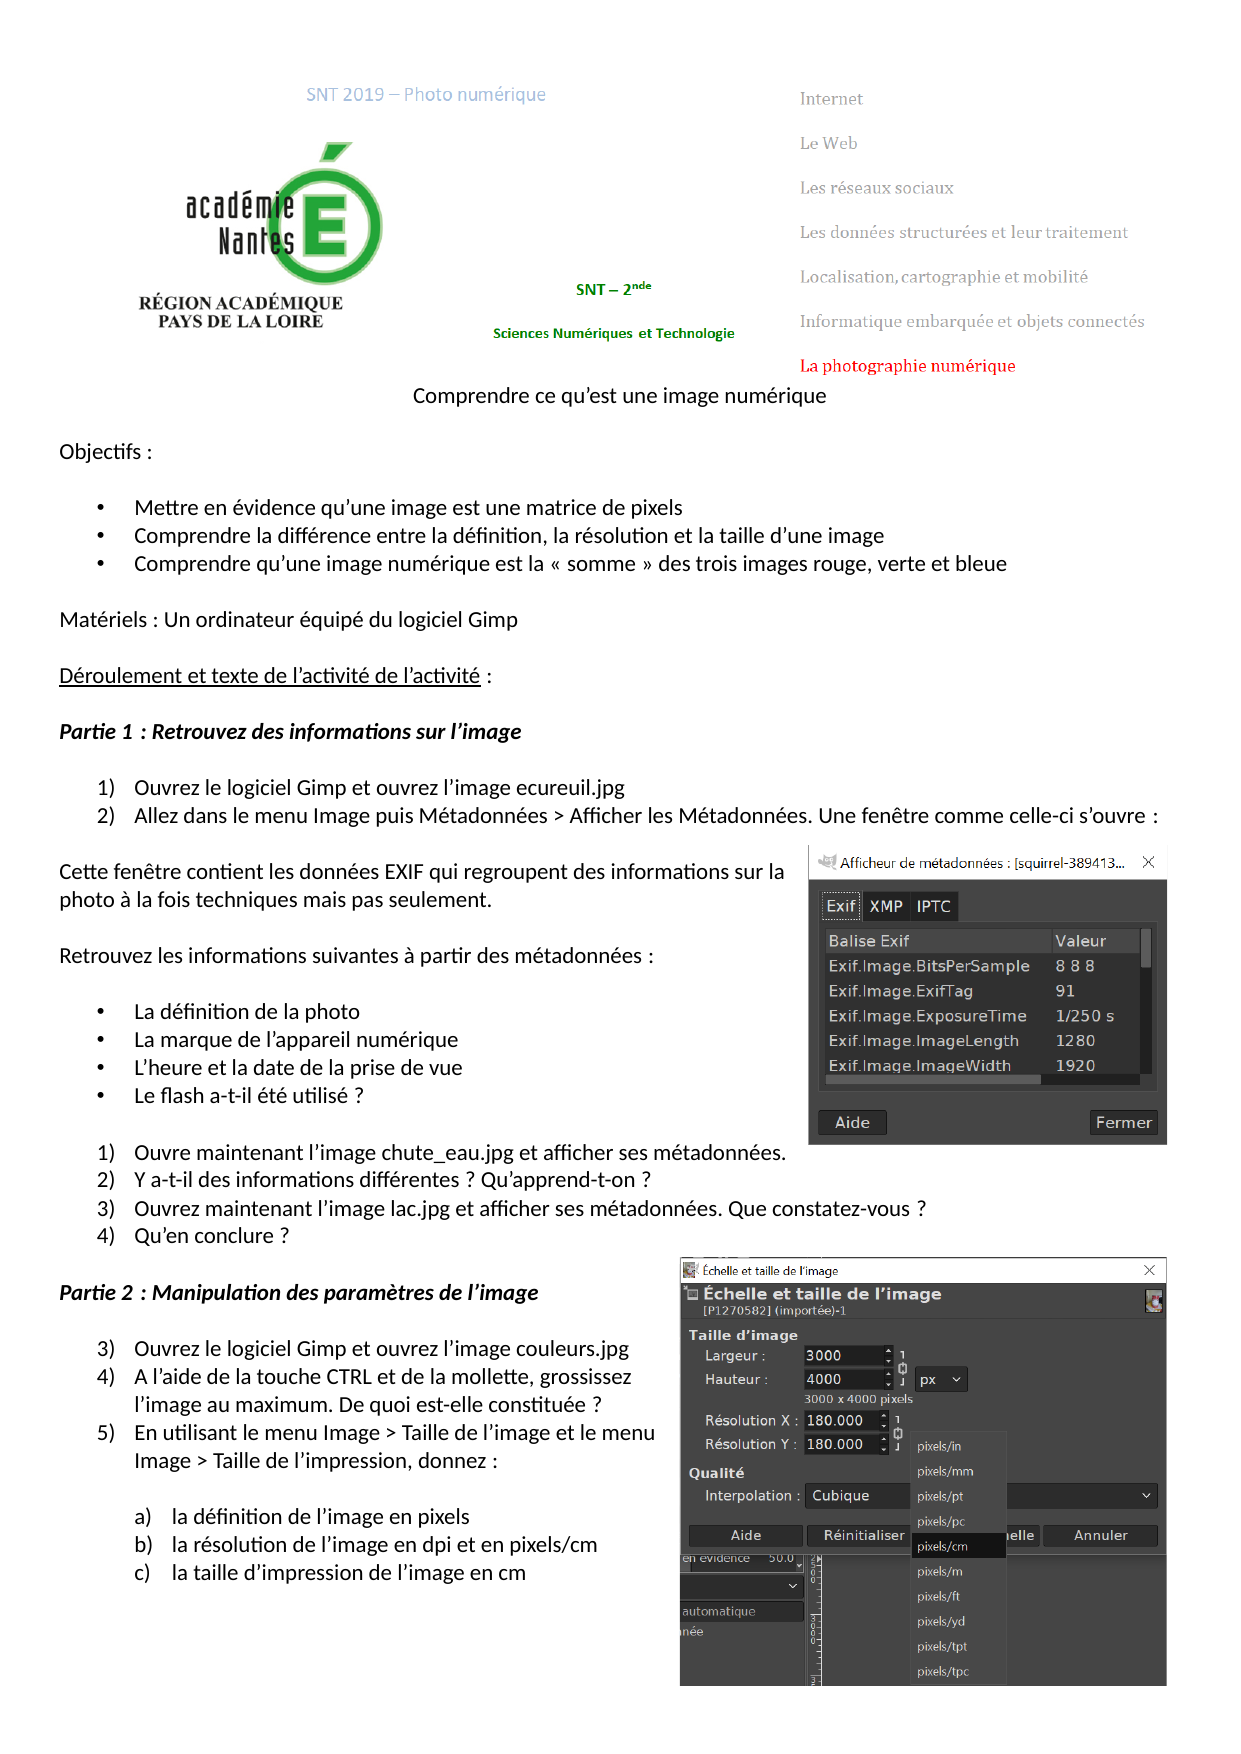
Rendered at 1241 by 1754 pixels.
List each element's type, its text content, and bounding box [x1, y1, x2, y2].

list La marque de l’appareil numérique [97, 1026, 808, 1053]
list Y a-t-il des informations différentes ? Qu’apprend-t-on ? [97, 1166, 1181, 1194]
text Matériels : Un ordinateur équipé du logiciel Gimp [59, 605, 1181, 633]
list Ouvrez maintenant l’image lac.jpg et afficher ses métadonnées. Que constatez-vous ? [97, 1194, 1181, 1222]
list Comprendre la différence entre la définition, la résolution et la taille d’une image [97, 521, 1181, 549]
list la résolution de l’image en dpi et en pixels/cm [134, 1530, 679, 1558]
text Comprendre ce qu’est une image numérique [59, 381, 1181, 409]
text Retrouvez les informations suivantes à partir des métadonnées : [59, 941, 808, 969]
list En utilisant le menu Image > Taille de l’image et le menu Image > Taille de l’impression, donnez : [97, 1418, 679, 1474]
list Ouvre maintenant l’image chute_eau.jpg et afficher ses métadonnées. [97, 1138, 1181, 1166]
list Ouvrez le logiciel Gimp et ouvrez l’image couleurs.jpg [97, 1334, 679, 1362]
list Mettre en évidence qu’une image est une matrice de pixels [97, 493, 1181, 521]
list Qu’en conclure ? [97, 1222, 1181, 1250]
picture [679, 1257, 1167, 1686]
list La définition de la photo [97, 997, 808, 1026]
list A l’aide de la touche CTRL et de la mollette, grossissez l’image au maximum. De quoi est-elle constituée ? [97, 1362, 679, 1418]
text Déroulement et texte de l’activité de l’activité : [59, 661, 1181, 689]
list la définition de l’image en pixels [134, 1502, 679, 1530]
text Partie 2 : Manipulation des paramètres de l’image [59, 1278, 679, 1306]
picture [808, 845, 1168, 1145]
text Cette fenêtre contient les données EXIF qui regroupent des informations sur la photo à la fois techniques mais pas seulement. [59, 857, 808, 913]
list Comprendre qu’une image numérique est la « somme » des trois images rouge, verte et bleue [97, 549, 1181, 577]
text Objectifs : [59, 437, 1181, 465]
list la taille d’impression de l’image en cm [134, 1558, 679, 1586]
picture [59, 59, 1182, 381]
list Allez dans le menu Image puis Métadonnées > Afficher les Métadonnées. Une fenêtre comme celle-ci s’ouvre : [97, 801, 1181, 829]
list Le flash a-t-il été utilisé ? [97, 1082, 808, 1109]
list Ouvrez le logiciel Gimp et ouvrez l’image ecureuil.jpg [97, 773, 1181, 801]
list L’heure et la date de la prise de vue [97, 1053, 808, 1082]
text Partie 1 : Retrouvez des informations sur l’image [59, 717, 1181, 745]
